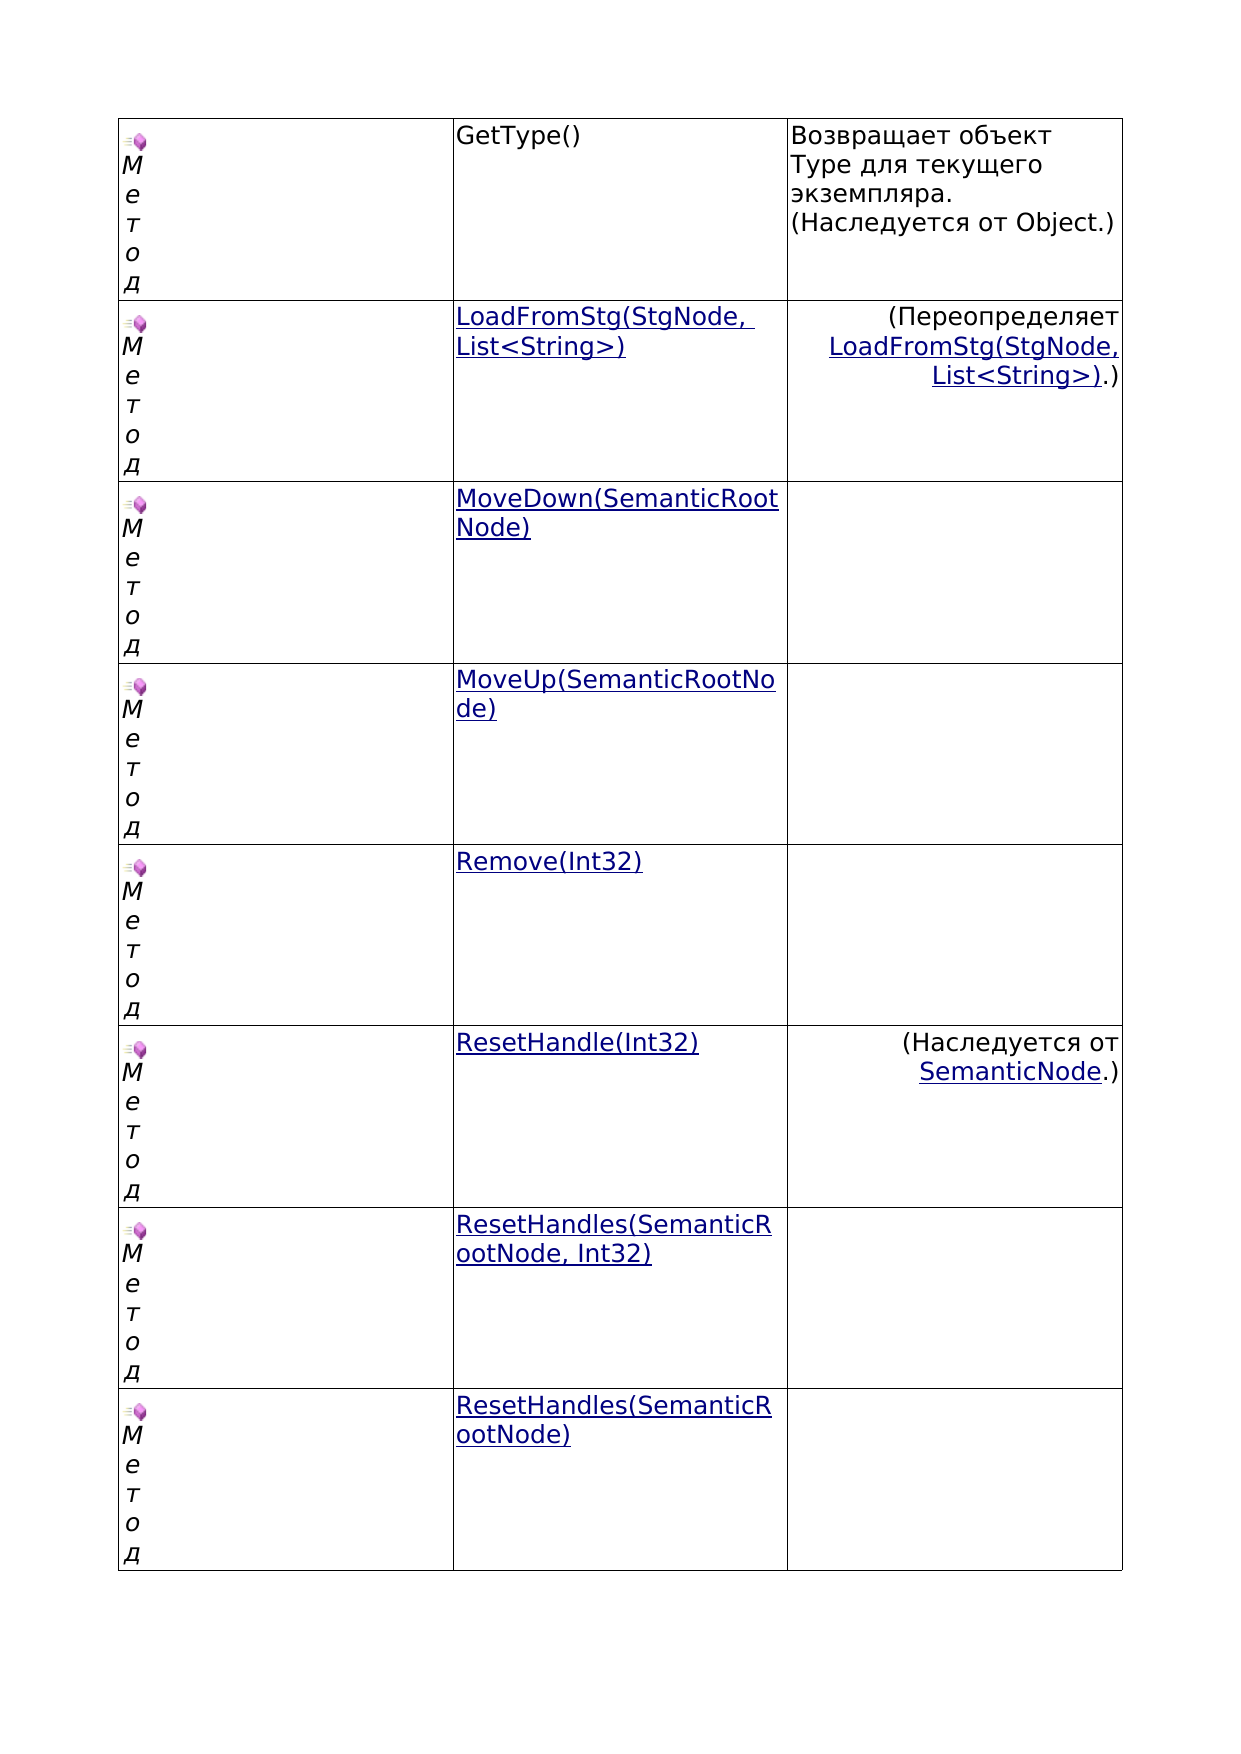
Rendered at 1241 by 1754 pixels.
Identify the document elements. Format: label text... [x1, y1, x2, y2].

table_cell ResetHandles(SemanticRootNode, Int32) [454, 1208, 787, 1388]
table_cell [119, 119, 453, 299]
table_cell ResetHandle(Int32) [454, 1026, 787, 1207]
table_cell (Переопределяет LoadFromStg(StgNode, List<String>).) [788, 301, 1122, 481]
table_cell ResetHandles(SemanticRootNode) [454, 1389, 787, 1570]
table_cell [119, 482, 453, 662]
table_cell [119, 664, 453, 844]
table_cell Remove(Int32) [454, 845, 787, 1025]
table_cell MoveDown(SemanticRootNode) [454, 482, 787, 662]
table_cell [788, 1208, 1122, 1388]
picture [121, 859, 147, 877]
picture [121, 678, 147, 696]
table_cell [119, 845, 453, 1025]
table_cell LoadFromStg(StgNode, List<String>) [454, 301, 787, 481]
table_cell [119, 1389, 453, 1570]
table_cell [788, 845, 1122, 1025]
table_cell [119, 1208, 453, 1388]
table_cell [119, 301, 453, 481]
picture [121, 1222, 147, 1240]
table_cell [788, 664, 1122, 844]
table_cell [119, 1026, 453, 1207]
table_cell Возвращает объект Type для текущего экземпляра. (Наследуется от Object.) [788, 119, 1122, 299]
table_cell GetType() [454, 119, 787, 299]
table_cell MoveUp(SemanticRootNode) [454, 664, 787, 844]
table_cell [788, 482, 1122, 662]
picture [121, 1041, 147, 1059]
picture [121, 1403, 147, 1421]
picture [121, 133, 147, 151]
table_cell [788, 1389, 1122, 1570]
picture [121, 315, 147, 333]
picture [121, 496, 147, 514]
table_cell (Наследуется от SemanticNode.) [788, 1026, 1122, 1207]
